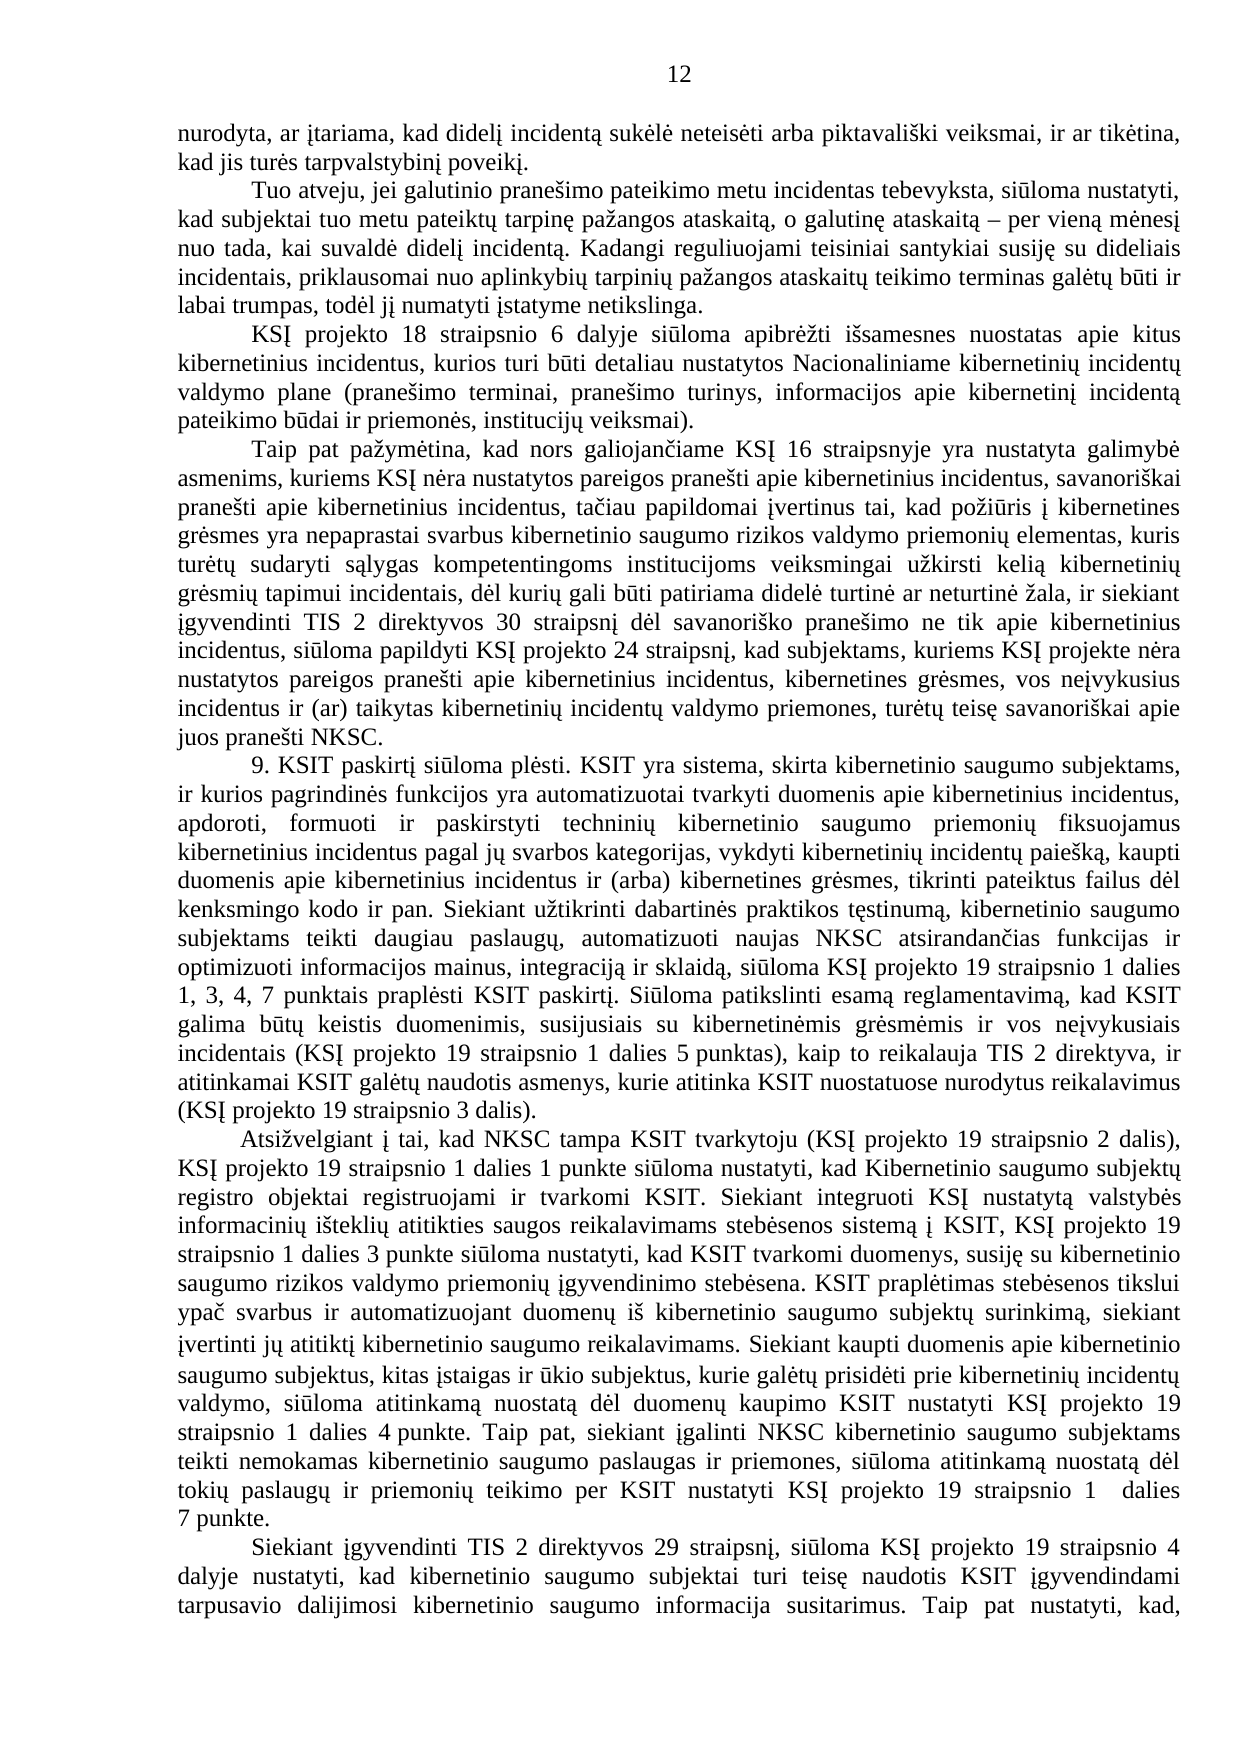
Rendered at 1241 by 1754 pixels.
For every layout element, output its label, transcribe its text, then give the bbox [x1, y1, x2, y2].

text Taip pat pažymėtina, kad nors galiojančiame KSĮ 16 straipsnyje yra nustatyta galimybė asmenims, kuriems KSĮ nėra nustatytos pareigos pranešti apie kibernetinius incidentus, savanoriškai pranešti apie kibernetinius incidentus, tačiau papildomai įvertinus tai, kad požiūris į kibernetines grėsmes yra nepaprastai svarbus kibernetinio saugumo rizikos valdymo priemonių elementas, kuris turėtų sudaryti sąlygas kompetentingoms institucijoms veiksmingai užkirsti kelią kibernetinių grėsmių tapimui incidentais, dėl kurių gali būti patiriama didelė turtinė ar neturtinė žala, ir siekiant įgyvendinti TIS 2 direktyvos 30 straipsnį dėl savanoriško pranešimo ne tik apie kibernetinius incidentus, siūloma papildyti KSĮ projekto 24 straipsnį, kad subjektams, kuriems KSĮ projekte nėra nustatytos pareigos pranešti apie kibernetinius incidentus, kibernetines grėsmes, vos neįvykusius incidentus ir (ar) taikytas kibernetinių incidentų valdymo priemones, turėtų teisę savanoriškai apie juos pranešti NKSC. [177, 434, 1181, 751]
text Tuo atveju, jei galutinio pranešimo pateikimo metu incidentas tebevyksta, siūloma nustatyti, kad subjektai tuo metu pateiktų tarpinę pažangos ataskaitą, o galutinę ataskaitą – per vieną mėnesį nuo tada, kai suvaldė didelį incidentą. Kadangi reguliuojami teisiniai santykiai susiję su dideliais incidentais, priklausomai nuo aplinkybių tarpinių pažangos ataskaitų teikimo terminas galėtų būti ir labai trumpas, todėl jį numatyti įstatyme netikslinga. [177, 176, 1181, 319]
text Siekiant įgyvendinti TIS 2 direktyvos 29 straipsnį, siūloma KSĮ projekto 19 straipsnio 4 dalyje nustatyti, kad kibernetinio saugumo subjektai turi teisę naudotis KSIT įgyvendindami tarpusavio dalijimosi kibernetinio saugumo informacija susitarimus. Taip pat nustatyti, kad, [177, 1532, 1181, 1618]
text Atsižvelgiant į tai, kad NKSC tampa KSIT tvarkytoju (KSĮ projekto 19 straipsnio 2 dalis), KSĮ projekto 19 straipsnio 1 dalies 1 punkte siūloma nustatyti, kad Kibernetinio saugumo subjektų registro objektai registruojami ir tvarkomi KSIT. Siekiant integruoti KSĮ nustatytą valstybės informacinių išteklių atitikties saugos reikalavimams stebėsenos sistemą į KSIT, KSĮ projekto 19 straipsnio 1 dalies 3 punkte siūloma nustatyti, kad KSIT tvarkomi duomenys, susiję su kibernetinio saugumo rizikos valdymo priemonių įgyvendinimo stebėsena. KSIT praplėtimas stebėsenos tikslui ypač svarbus ir automatizuojant duomenų iš kibernetinio saugumo subjektų surinkimą, siekiant įvertinti jų atitiktį kibernetinio saugumo reikalavimams. Siekiant kaupti duomenis apie kibernetinio saugumo subjektus, kitas įstaigas ir ūkio subjektus, kurie galėtų prisidėti prie kibernetinių incidentų valdymo, siūloma atitinkamą nuostatą dėl duomenų kaupimo KSIT nustatyti KSĮ projekto 19 straipsnio 1 dalies 4 punkte. Taip pat, siekiant įgalinti NKSC kibernetinio saugumo subjektams teikti nemokamas kibernetinio saugumo paslaugas ir priemones, siūloma atitinkamą nuostatą dėl tokių paslaugų ir priemonių teikimo per KSIT nustatyti KSĮ projekto 19 straipsnio 1 dalies 7 punkte. [177, 1124, 1181, 1532]
text KSĮ projekto 18 straipsnio 6 dalyje siūloma apibrėžti išsamesnes nuostatas apie kitus kibernetinius incidentus, kurios turi būti detaliau nustatytos Nacionaliniame kibernetinių incidentų valdymo plane (pranešimo terminai, pranešimo turinys, informacijos apie kibernetinį incidentą pateikimo būdai ir priemonės, institucijų veiksmai). [177, 319, 1181, 434]
text 9. KSIT paskirtį siūloma plėsti. KSIT yra sistema, skirta kibernetinio saugumo subjektams, ir kurios pagrindinės funkcijos yra automatizuotai tvarkyti duomenis apie kibernetinius incidentus, apdoroti, formuoti ir paskirstyti techninių kibernetinio saugumo priemonių fiksuojamus kibernetinius incidentus pagal jų svarbos kategorijas, vykdyti kibernetinių incidentų paiešką, kaupti duomenis apie kibernetinius incidentus ir (arba) kibernetines grėsmes, tikrinti pateiktus failus dėl kenksmingo kodo ir pan. Siekiant užtikrinti dabartinės praktikos tęstinumą, kibernetinio saugumo subjektams teikti daugiau paslaugų, automatizuoti naujas NKSC atsirandančias funkcijas ir optimizuoti informacijos mainus, integraciją ir sklaidą, siūloma KSĮ projekto 19 straipsnio 1 dalies 1, 3, 4, 7 punktais praplėsti KSIT paskirtį. Siūloma patikslinti esamą reglamentavimą, kad KSIT galima būtų keistis duomenimis, susijusiais su kibernetinėmis grėsmėmis ir vos neįvykusiais incidentais (KSĮ projekto 19 straipsnio 1 dalies 5 punktas), kaip to reikalauja TIS 2 direktyva, ir atitinkamai KSIT galėtų naudotis asmenys, kurie atitinka KSIT nuostatuose nurodytus reikalavimus (KSĮ projekto 19 straipsnio 3 dalis). [177, 751, 1181, 1124]
text nurodyta, ar įtariama, kad didelį incidentą sukėlė neteisėti arba piktavališki veiksmai, ir ar tikėtina, kad jis turės tarpvalstybinį poveikį. [177, 118, 1181, 176]
